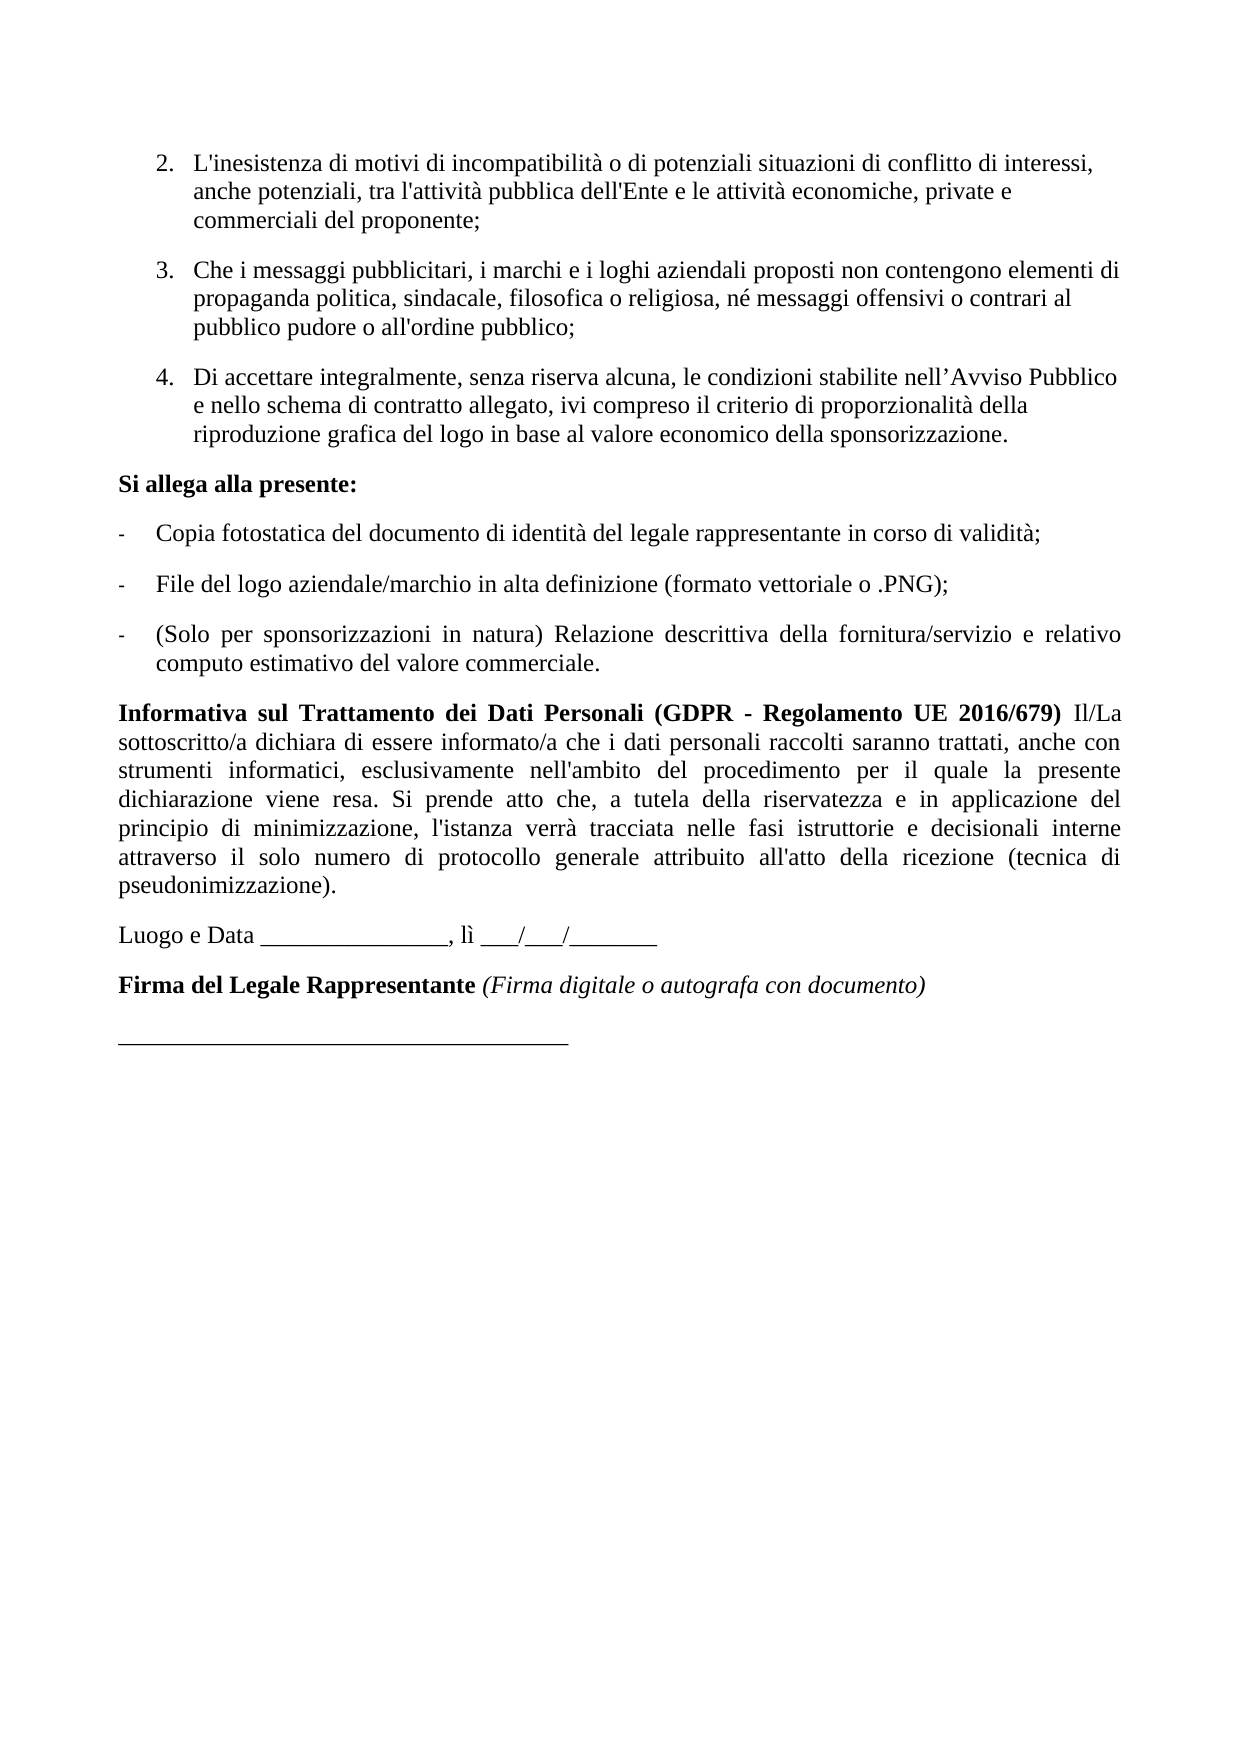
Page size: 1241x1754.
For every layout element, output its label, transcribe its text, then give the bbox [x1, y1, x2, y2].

text Firma del Legale Rappresentante (Firma digitale o autografa con documento) [118, 970, 1122, 998]
text Si allega alla presente: [118, 469, 1122, 498]
text Luogo e Data _______________, lì ___/___/_______ [118, 920, 1122, 949]
list Di accettare integralmente, senza riserva alcuna, le condizioni stabilite nell’Avviso Pubblico e nello schema di contratto allegato, ivi compreso il criterio di proporzionalità della riproduzione grafica del logo in base al valore economico della sponsorizzazione. [156, 362, 1122, 448]
list File del logo aziendale/marchio in alta definizione (formato vettoriale o .PNG); [118, 569, 1122, 598]
text ____________________________________ [118, 1019, 1122, 1048]
list L'inesistenza di motivi di incompatibilità o di potenziali situazioni di conflitto di interessi, anche potenziali, tra l'attività pubblica dell'Ente e le attività economiche, private e commerciali del proponente; [156, 148, 1122, 234]
list Che i messaggi pubblicitari, i marchi e i loghi aziendali proposti non contengono elementi di propaganda politica, sindacale, filosofica o religiosa, né messaggi offensivi o contrari al pubblico pudore o all'ordine pubblico; [156, 255, 1122, 341]
list (Solo per sponsorizzazioni in natura) Relazione descrittiva della fornitura/servizio e relativo computo estimativo del valore commerciale. [118, 619, 1122, 677]
list Copia fotostatica del documento di identità del legale rappresentante in corso di validità; [118, 518, 1122, 548]
text Informativa sul Trattamento dei Dati Personali (GDPR - Regolamento UE 2016/679) Il/La sottoscritto/a dichiara di essere informato/a che i dati personali raccolti saranno trattati, anche con strumenti informatici, esclusivamente nell'ambito del procedimento per il quale la presente dichiarazione viene resa. Si prende atto che, a tutela della riservatezza e in applicazione del principio di minimizzazione, l'istanza verrà tracciata nelle fasi istruttorie e decisionali interne attraverso il solo numero di protocollo generale attribuito all'atto della ricezione (tecnica di pseudonimizzazione). [118, 698, 1122, 899]
